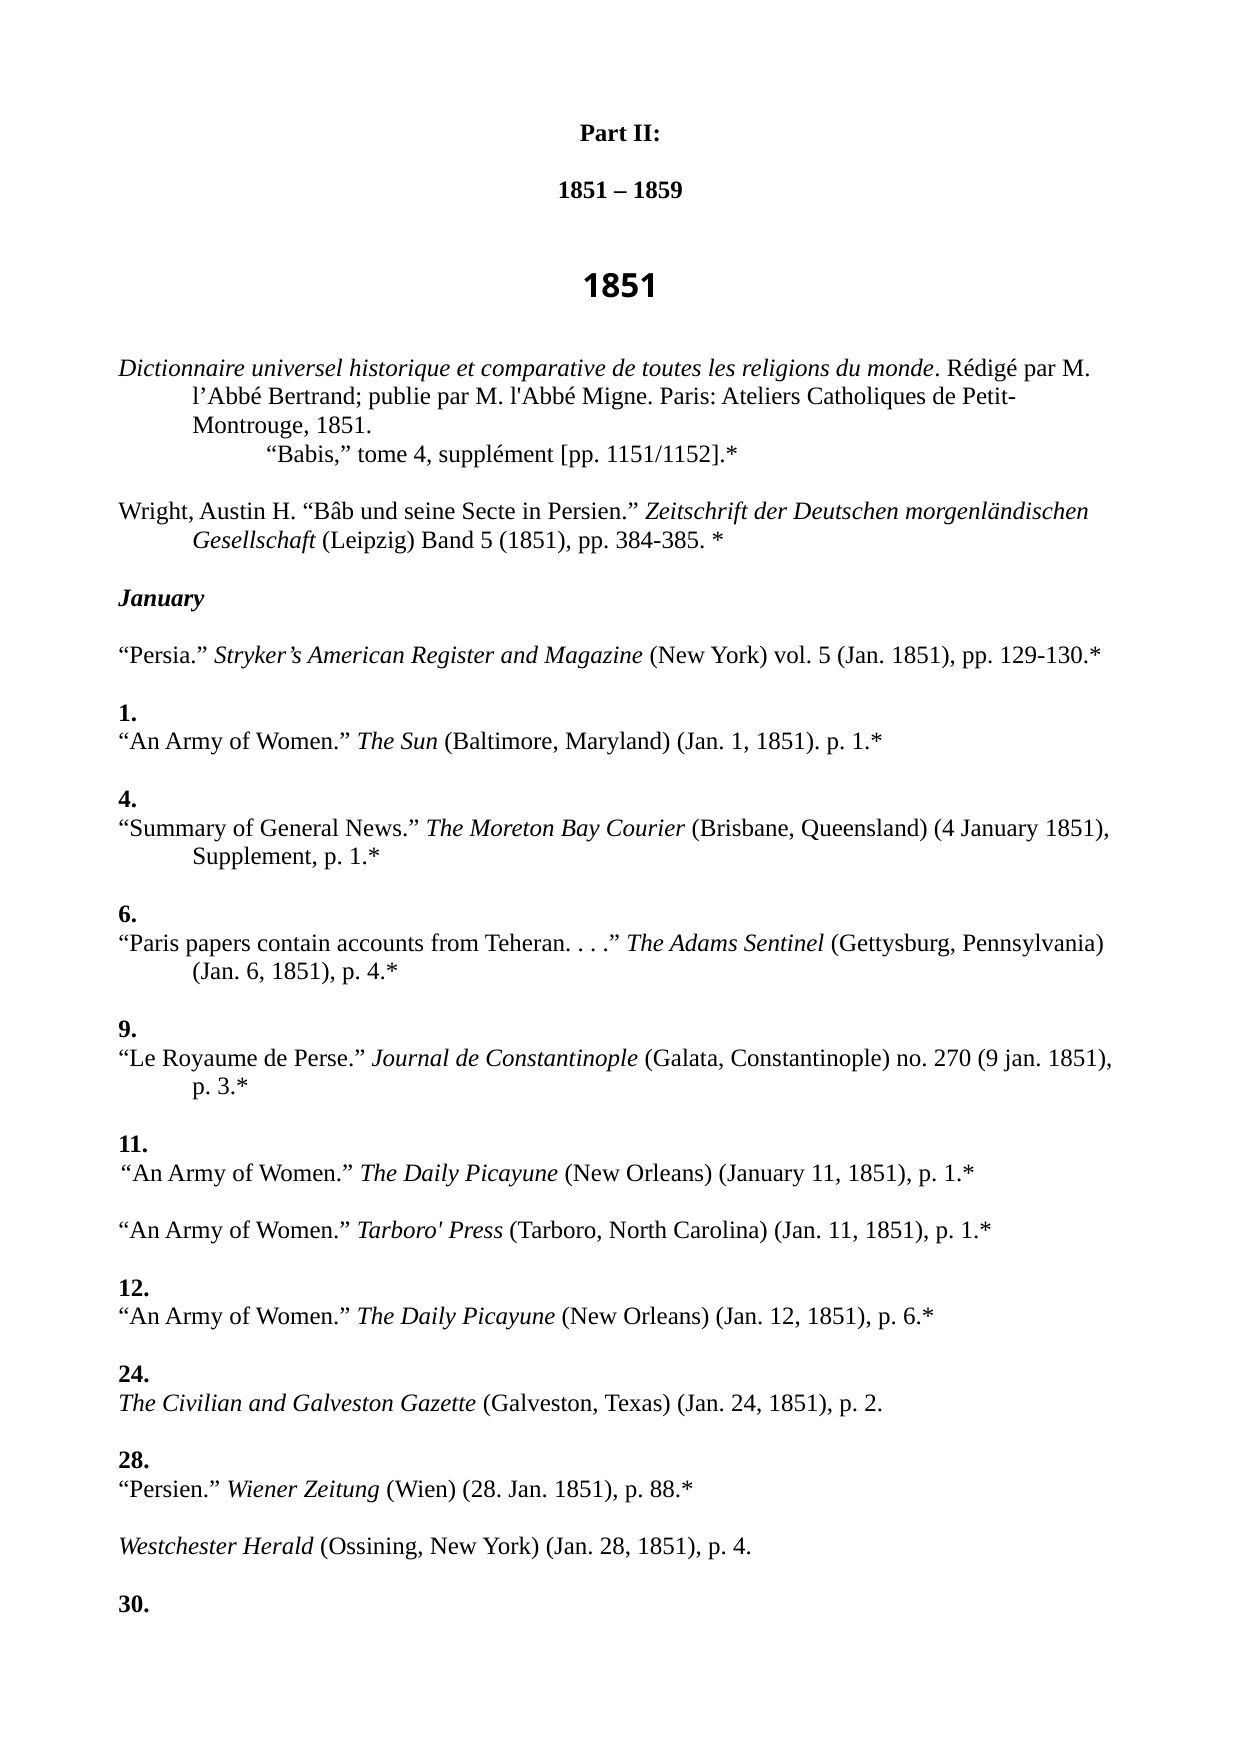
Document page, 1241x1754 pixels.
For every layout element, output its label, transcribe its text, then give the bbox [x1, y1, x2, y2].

text 11. [118, 1129, 1122, 1158]
text “An Army of Women.” The Sun (Baltimore, Maryland) (Jan. 1, 1851). p. 1.* [118, 726, 1122, 755]
text “An Army of Women.” The Daily Picayune (New Orleans) (January 11, 1851), p. 1.* [118, 1158, 1122, 1186]
text 9. [118, 1014, 1122, 1043]
text Dictionnaire universel historique et comparative de toutes les religions du monde. Rédigé par M. l’Abbé Bertrand; publie par M. l'Abbé Migne. Paris: Ateliers Catholiques de Petit- Montrouge, 1851. [118, 353, 1122, 439]
text “An Army of Women.” Tarboro' Press (Tarboro, North Carolina) (Jan. 11, 1851), p. 1.* [118, 1215, 1122, 1244]
text 4. [118, 784, 1122, 813]
text The Civilian and Galveston Gazette (Galveston, Texas) (Jan. 24, 1851), p. 2. [118, 1388, 1122, 1416]
text “Persia.” Stryker’s American Register and Magazine (New York) vol. 5 (Jan. 1851), pp. 129-130.* [118, 640, 1122, 669]
text 6. [118, 899, 1122, 928]
text 28. [118, 1445, 1122, 1474]
text 24. [118, 1359, 1122, 1388]
text 30. [118, 1589, 1122, 1618]
text 1851 – 1859 [118, 176, 1122, 204]
text “Paris papers contain accounts from Teheran. . . .” The Adams Sentinel (Gettysburg, Pennsylvania) (Jan. 6, 1851), p. 4.* [118, 928, 1122, 985]
text January [118, 583, 1122, 611]
text Westchester Herald (Ossining, New York) (Jan. 28, 1851), p. 4. [118, 1531, 1122, 1560]
text “Summary of General News.” The Moreton Bay Courier (Brisbane, Queensland) (4 January 1851), Supplement, p. 1.* [118, 813, 1122, 870]
text Wright, Austin H. “Bâb und seine Secte in Persien.” Zeitschrift der Deutschen morgenländischen Gesellschaft (Leipzig) Band 5 (1851), pp. 384-385. * [118, 496, 1122, 554]
text “Babis,” tome 4, supplément [pp. 1151/1152].* [118, 439, 1122, 468]
text 1851 [118, 262, 1122, 307]
text 12. [118, 1273, 1122, 1301]
text “Persien.” Wiener Zeitung (Wien) (28. Jan. 1851), p. 88.* [118, 1474, 1122, 1503]
text “An Army of Women.” The Daily Picayune (New Orleans) (Jan. 12, 1851), p. 6.* [118, 1301, 1122, 1330]
text 1. [118, 698, 1122, 726]
text “Le Royaume de Perse.” Journal de Constantinople (Galata, Constantinople) no. 270 (9 jan. 1851), p. 3.* [118, 1043, 1122, 1100]
text Part II: [118, 118, 1122, 147]
